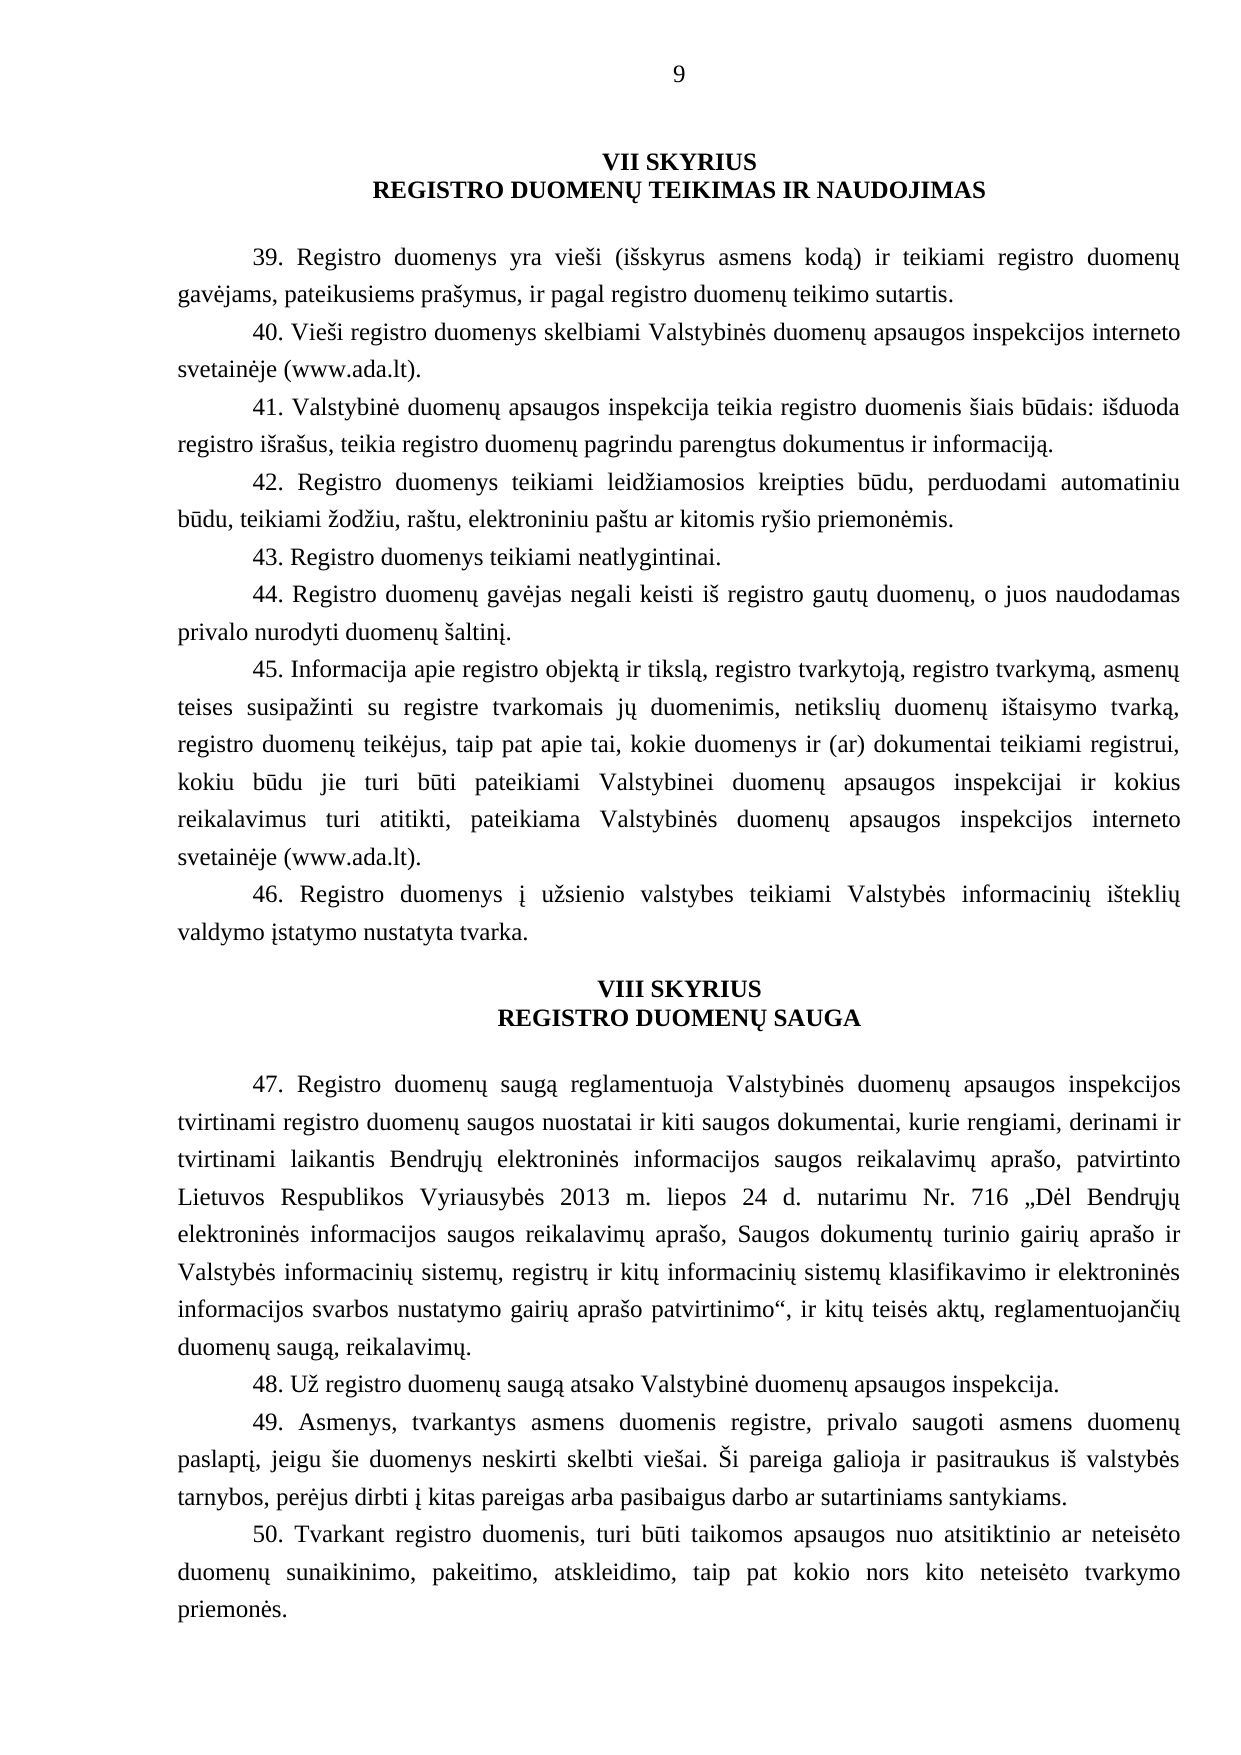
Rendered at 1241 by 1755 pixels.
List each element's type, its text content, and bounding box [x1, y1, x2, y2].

text 45. Informacija apie registro objektą ir tikslą, registro tvarkytoją, registro tvarkymą, asmenų teises susipažinti su registre tvarkomais jų duomenimis, netikslių duomenų ištaisymo tvarką, registro duomenų teikėjus, taip pat apie tai, kokie duomenys ir (ar) dokumentai teikiami registrui, kokiu būdu jie turi būti pateikiami Valstybinei duomenų apsaugos inspekcijai ir kokius reikalavimus turi atitikti, pateikiama Valstybinės duomenų apsaugos inspekcijos interneto svetainėje (www.ada.lt). [177, 646, 1181, 871]
text 49. Asmenys, tvarkantys asmens duomenis registre, privalo saugoti asmens duomenų paslaptį, jeigu šie duomenys neskirti skelbti viešai. Ši pareiga galioja ir pasitraukus iš valstybės tarnybos, perėjus dirbti į kitas pareigas arba pasibaigus darbo ar sutartiniams santykiams. [177, 1398, 1181, 1511]
text 41. Valstybinė duomenų apsaugos inspekcija teikia registro duomenis šiais būdais: išduoda registro išrašus, teikia registro duomenų pagrindu parengtus dokumentus ir informaciją. [177, 383, 1181, 458]
text VIII SKYRIUS [177, 974, 1181, 1003]
text 48. Už registro duomenų saugą atsako Valstybinė duomenų apsaugos inspekcija. [177, 1361, 1181, 1398]
text 47. Registro duomenų saugą reglamentuoja Valstybinės duomenų apsaugos inspekcijos tvirtinami registro duomenų saugos nuostatai ir kiti saugos dokumentai, kurie rengiami, derinami ir tvirtinami laikantis Bendrųjų elektroninės informacijos saugos reikalavimų aprašo, patvirtinto Lietuvos Respublikos Vyriausybės 2013 m. liepos 24 d. nutarimu Nr. 716 „Dėl Bendrųjų elektroninės informacijos saugos reikalavimų aprašo, Saugos dokumentų turinio gairių aprašo ir Valstybės informacinių sistemų, registrų ir kitų informacinių sistemų klasifikavimo ir elektroninės informacijos svarbos nustatymo gairių aprašo patvirtinimo“, ir kitų teisės aktų, reglamentuojančių duomenų saugą, reikalavimų. [177, 1061, 1181, 1361]
text 50. Tvarkant registro duomenis, turi būti taikomos apsaugos nuo atsitiktinio ar neteisėto duomenų sunaikinimo, pakeitimo, atskleidimo, taip pat kokio nors kito neteisėto tvarkymo priemonės. [177, 1511, 1181, 1623]
text 43. Registro duomenys teikiami neatlygintinai. [177, 533, 1181, 571]
text 39. Registro duomenys yra vieši (išskyrus asmens kodą) ir teikiami registro duomenų gavėjams, pateikusiems prašymus, ir pagal registro duomenų teikimo sutartis. [177, 233, 1181, 308]
text REGISTRO DUOMENŲ TEIKIMAS IR NAUDOJIMAS [177, 176, 1181, 204]
text 44. Registro duomenų gavėjas negali keisti iš registro gautų duomenų, o juos naudodamas privalo nurodyti duomenų šaltinį. [177, 571, 1181, 646]
text 40. Vieši registro duomenys skelbiami Valstybinės duomenų apsaugos inspekcijos interneto svetainėje (www.ada.lt). [177, 308, 1181, 383]
text 42. Registro duomenys teikiami leidžiamosios kreipties būdu, perduodami automatiniu būdu, teikiami žodžiu, raštu, elektroniniu paštu ar kitomis ryšio priemonėmis. [177, 458, 1181, 533]
text REGISTRO DUOMENŲ SAUGA [177, 1003, 1181, 1032]
text 46. Registro duomenys į užsienio valstybes teikiami Valstybės informacinių išteklių valdymo įstatymo nustatyta tvarka. [177, 871, 1181, 946]
text VII SKYRIUS [177, 147, 1181, 176]
